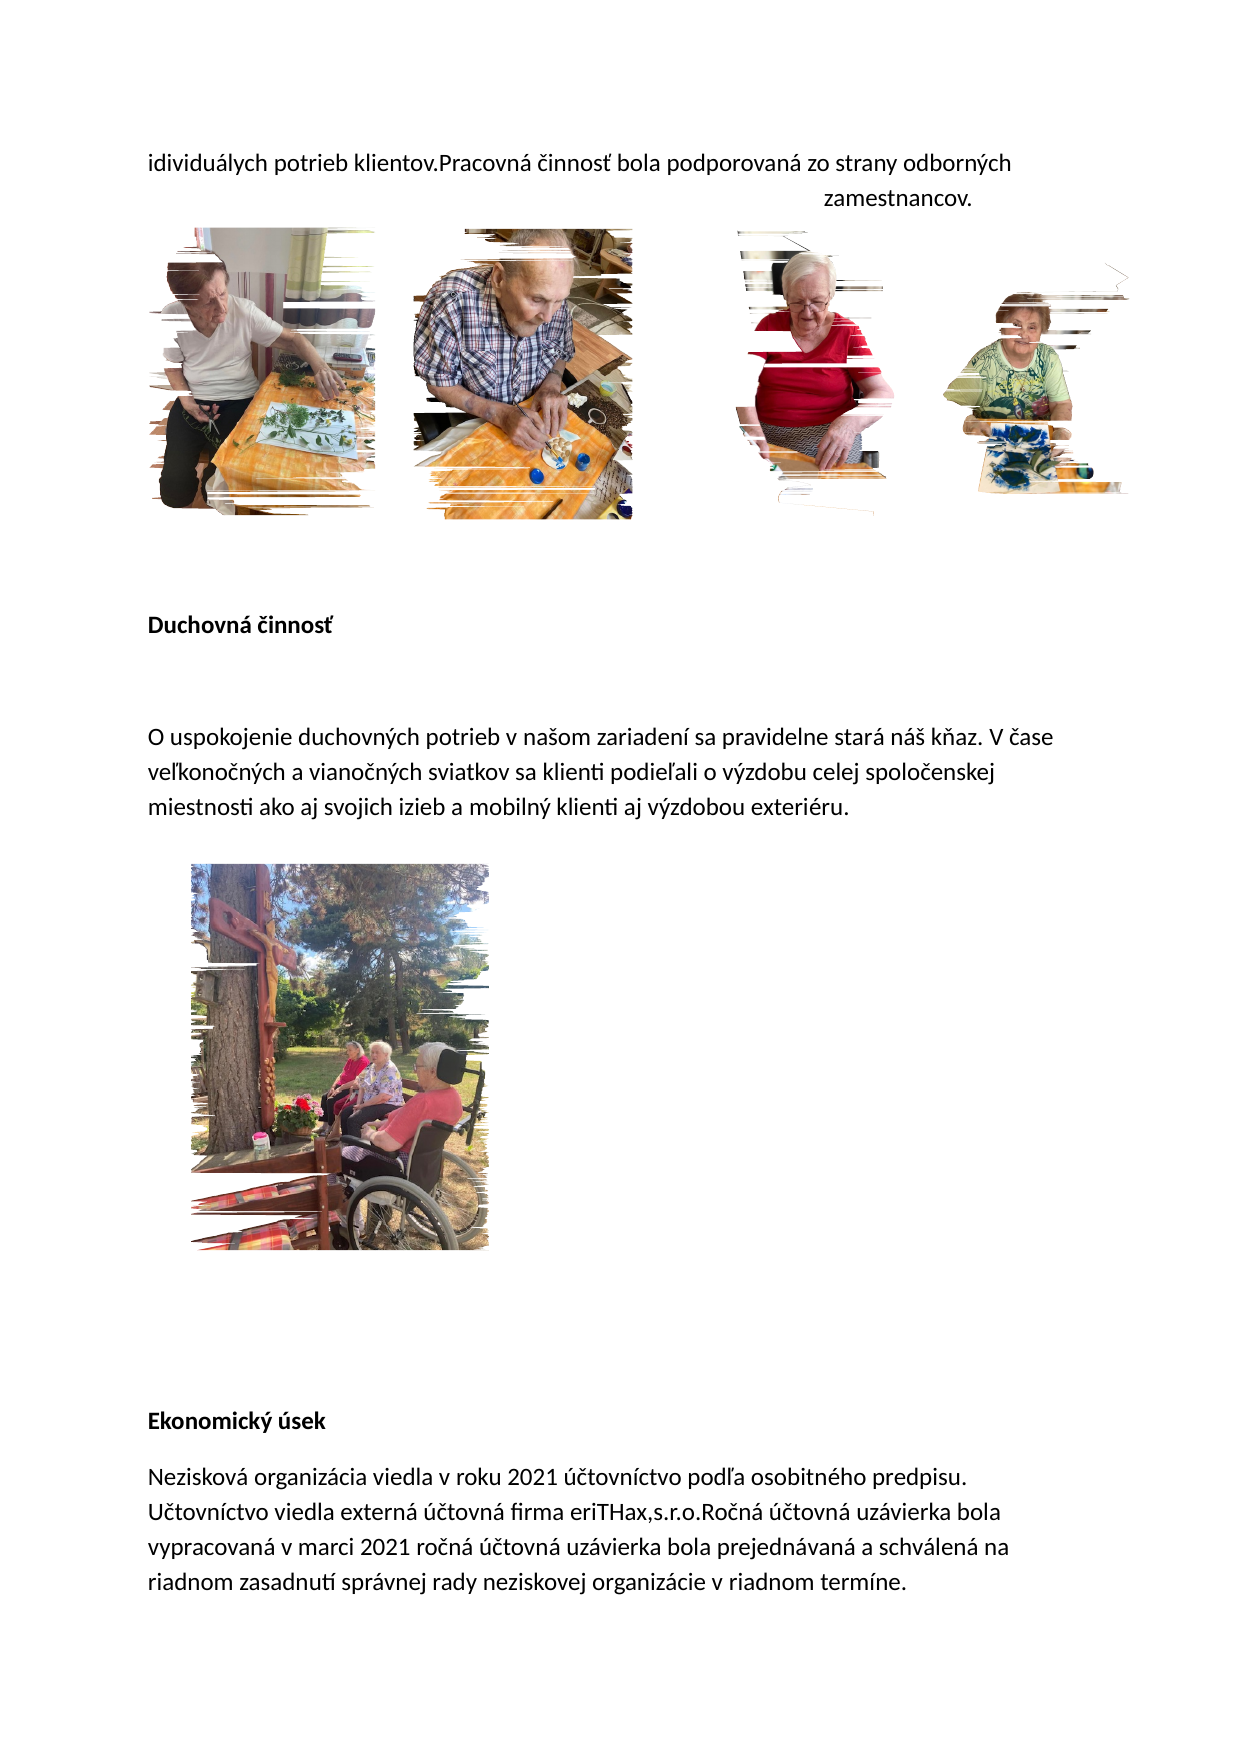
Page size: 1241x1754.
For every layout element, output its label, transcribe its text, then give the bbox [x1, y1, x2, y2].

picture [1096, 405, 1130, 513]
text Ekonomický úsek [148, 1405, 1093, 1436]
picture [824, 231, 897, 529]
text O uspokojenie duchovných potrieb v našom zariadení sa pravidelne stará náš kňaz. V čase veľkonočných a vianočných sviatkov sa klienti podieľali o výzdobu celej spoločenskej miestnosti ako aj svojich izieb a mobilný klienti aj výzdobou exteriéru. [148, 721, 1093, 822]
text Duchovná činnosť [148, 609, 1093, 640]
text idividuálych potrieb klientov.Pracovná činnosť bola podporovaná zo strany odborných zamestnancov. [148, 148, 1093, 213]
picture [149, 227, 376, 516]
picture [413, 228, 633, 521]
picture [191, 863, 489, 1252]
text Nezisková organizácia viedla v roku 2021 účtovníctvo podľa osobitného predpisu. Učtovníctvo viedla externá účtovná firma eriTHax,s.r.o.Ročná účtovná uzávierka bola vypracovaná v marci 2021 ročná účtovná uzávierka bola prejednávaná a schválená na riadnom zasadnutí správnej rady neziskovej organizácie v riadnom termíne. [148, 1461, 1093, 1597]
